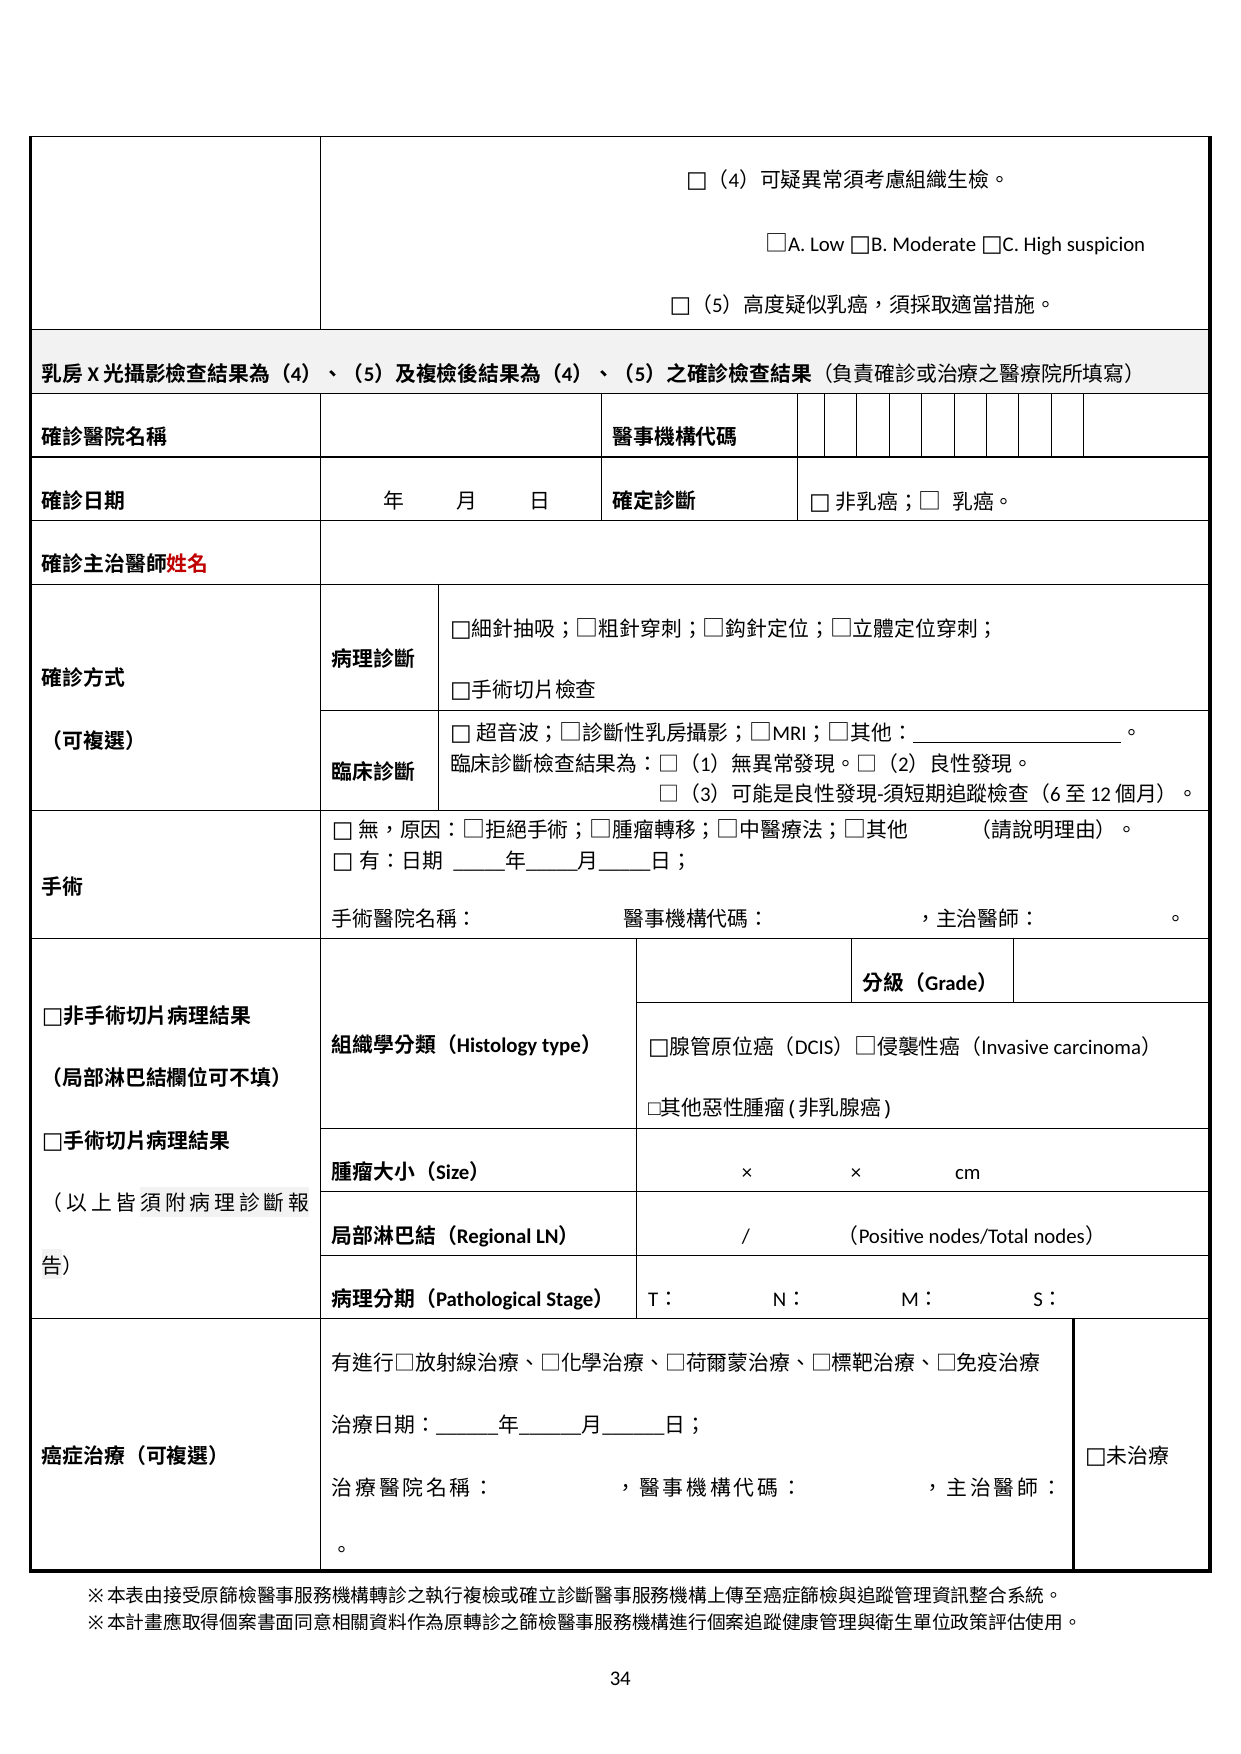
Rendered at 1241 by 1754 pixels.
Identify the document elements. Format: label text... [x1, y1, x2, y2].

table_cell 病理分期（Pathological Stage） [321, 1256, 636, 1318]
table_cell 組織學分類（Histology type） [321, 939, 636, 1128]
table_cell [857, 394, 889, 456]
table_cell T： N： M： S： [637, 1256, 1208, 1318]
text ※本表由接受原篩檢醫事服務機構轉診之執行複檢或確立診斷醫事服務機構上傳至癌症篩檢與追蹤管理資訊整合系統。 [84, 1581, 1203, 1608]
table_cell 乳房X光攝影檢查結果為（4）、（5）及複檢後結果為（4）、（5）之確診檢查結果（負責確診或治療之醫療院所填寫） [32, 330, 1208, 393]
table_cell / （Positive nodes/Total nodes） [637, 1192, 1208, 1255]
table_cell 確診方式 （可複選） [32, 585, 320, 810]
table_cell □未治療 [1075, 1319, 1208, 1569]
table_cell 確診日期 [32, 458, 320, 520]
table_cell 手術 [32, 811, 320, 938]
table_cell [987, 394, 1018, 456]
table_cell □腺管原位癌（DCIS）□侵襲性癌（Invasive carcinoma） □其他惡性腫瘤(非乳腺癌) [637, 1003, 1208, 1128]
table_cell [825, 394, 856, 456]
table_cell [798, 394, 824, 456]
table_cell □ 超音波；□診斷性乳房攝影；□MRI；□其他： 。 臨床診斷檢查結果為：□（1）無異常發現。□（2）良性發現。 □（3）可能是良性發現-須短期追蹤檢查（6至12個月）。 [439, 711, 1208, 810]
table_cell [1014, 939, 1208, 1002]
table_cell × × cm [637, 1129, 1208, 1191]
table_cell [637, 939, 851, 1002]
table_cell 確診主治醫師姓名 [32, 521, 320, 583]
table_cell [1052, 394, 1083, 456]
table_cell 病理診斷 [321, 585, 438, 709]
table_cell □（4）可疑異常須考慮組織生檢。 □A. Low □B. Moderate □C. High suspicion □（5）高度疑似乳癌，須採取適當措施。 [645, 137, 1208, 329]
table_cell [922, 394, 954, 456]
table_cell 有進行□放射線治療、□化學治療、□荷爾蒙治療、□標靶治療、□免疫治療 治療日期：______年______月______日； 治療醫院名稱： ，醫事機構代碼： ，主治醫師： 。 [321, 1319, 1072, 1569]
table_cell □細針抽吸；□粗針穿刺；□鈎針定位；□立體定位穿刺； □手術切片檢查 [439, 585, 1208, 709]
table_cell [955, 394, 986, 456]
table_cell 腫瘤大小（Size） [321, 1129, 636, 1191]
table_cell [321, 137, 645, 329]
table_cell [32, 137, 320, 329]
table_cell 年 月 日 [321, 458, 601, 520]
table_cell [321, 394, 601, 456]
text ※本計畫應取得個案書面同意相關資料作為原轉診之篩檢醫事服務機構進行個案追蹤健康管理與衛生單位政策評估使用。 [84, 1608, 1203, 1629]
table_cell 分級（Grade） [852, 939, 1013, 1002]
table_cell [1084, 394, 1208, 456]
table_cell □ 非乳癌；□ 乳癌。 [798, 458, 1208, 520]
table_cell 臨床診斷 [321, 711, 438, 810]
table_cell 局部淋巴結（Regional LN） [321, 1192, 636, 1255]
table_cell [321, 521, 1208, 583]
table_cell □ 無，原因：□拒絕手術；□腫瘤轉移；□中醫療法；□其他 （請說明理由）。 □ 有：日期 _____年_____月_____日； 手術醫院名稱： 醫事機構代碼： ，主治醫師： 。 [321, 811, 1208, 938]
table_cell [890, 394, 921, 456]
table_cell [1019, 394, 1051, 456]
table_cell 確定診斷 [602, 458, 797, 520]
table_cell 確診醫院名稱 [32, 394, 320, 456]
table_cell 醫事機構代碼 [602, 394, 797, 456]
table_cell 癌症治療（可複選） [32, 1319, 320, 1569]
table_cell □非手術切片病理結果 （局部淋巴結欄位可不填） □手術切片病理結果 （以上皆須附病理診斷報告） [32, 939, 320, 1318]
